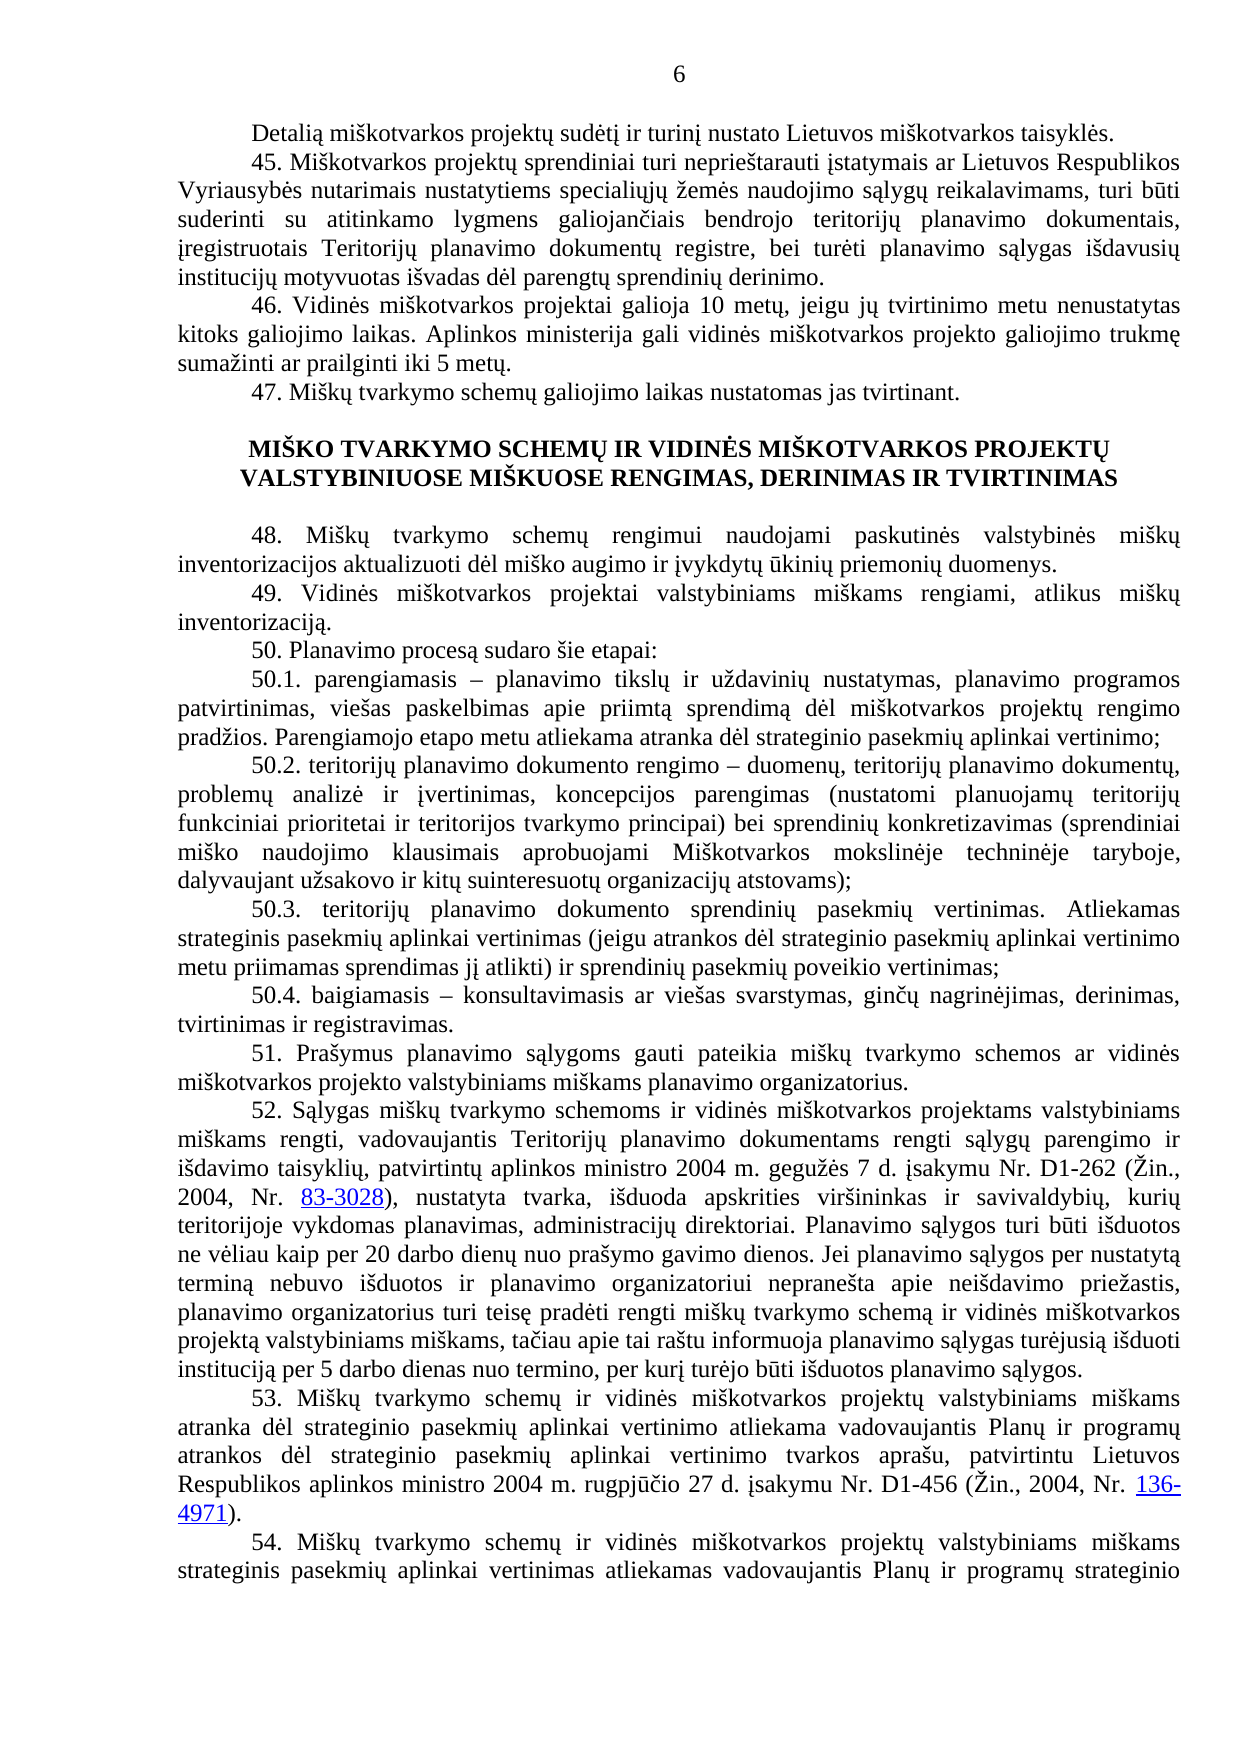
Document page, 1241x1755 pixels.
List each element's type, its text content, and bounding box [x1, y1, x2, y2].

text 48. Miškų tvarkymo schemų rengimui naudojami paskutinės valstybinės miškų inventorizacijos aktualizuoti dėl miško augimo ir įvykdytų ūkinių priemonių duomenys. [177, 521, 1181, 578]
text 49. Vidinės miškotvarkos projektai valstybiniams miškams rengiami, atlikus miškų inventorizaciją. [177, 578, 1181, 636]
text 50.2. teritorijų planavimo dokumento rengimo – duomenų, teritorijų planavimo dokumentų, problemų analizė ir įvertinimas, koncepcijos parengimas (nustatomi planuojamų teritorijų funkciniai prioritetai ir teritorijos tvarkymo principai) bei sprendinių konkretizavimas (sprendiniai miško naudojimo klausimais aprobuojami Miškotvarkos mokslinėje techninėje taryboje, dalyvaujant užsakovo ir kitų suinteresuotų organizacijų atstovams); [177, 751, 1181, 894]
text 50. Planavimo procesą sudaro šie etapai: [177, 636, 1181, 664]
text 51. Prašymus planavimo sąlygoms gauti pateikia miškų tvarkymo schemos ar vidinės miškotvarkos projekto valstybiniams miškams planavimo organizatorius. [177, 1038, 1181, 1096]
text 45. Miškotvarkos projektų sprendiniai turi neprieštarauti įstatymais ar Lietuvos Respublikos Vyriausybės nutarimais nustatytiems specialiųjų žemės naudojimo sąlygų reikalavimams, turi būti suderinti su atitinkamo lygmens galiojančiais bendrojo teritorijų planavimo dokumentais, įregistruotais Teritorijų planavimo dokumentų registre, bei turėti planavimo sąlygas išdavusių institucijų motyvuotas išvadas dėl parengtų sprendinių derinimo. [177, 147, 1181, 291]
text 46. Vidinės miškotvarkos projektai galioja 10 metų, jeigu jų tvirtinimo metu nenustatytas kitoks galiojimo laikas. Aplinkos ministerija gali vidinės miškotvarkos projekto galiojimo trukmę sumažinti ar prailginti iki 5 metų. [177, 291, 1181, 377]
text 52. Sąlygas miškų tvarkymo schemoms ir vidinės miškotvarkos projektams valstybiniams miškams rengti, vadovaujantis Teritorijų planavimo dokumentams rengti sąlygų parengimo ir išdavimo taisyklių, patvirtintų aplinkos ministro 2004 m. gegužės 7 d. įsakymu Nr. D1-262 (Žin., 2004, Nr. 83-3028), nustatyta tvarka, išduoda apskrities viršininkas ir savivaldybių, kurių teritorijoje vykdomas planavimas, administracijų direktoriai. Planavimo sąlygos turi būti išduotos ne vėliau kaip per 20 darbo dienų nuo prašymo gavimo dienos. Jei planavimo sąlygos per nustatytą terminą nebuvo išduotos ir planavimo organizatoriui nepranešta apie neišdavimo priežastis, planavimo organizatorius turi teisę pradėti rengti miškų tvarkymo schemą ir vidinės miškotvarkos projektą valstybiniams miškams, tačiau apie tai raštu informuoja planavimo sąlygas turėjusią išduoti instituciją per 5 darbo dienas nuo termino, per kurį turėjo būti išduotos planavimo sąlygos. [177, 1096, 1181, 1383]
text 47. Miškų tvarkymo schemų galiojimo laikas nustatomas jas tvirtinant. [177, 377, 1181, 406]
text MIŠKO TVARKYMO SCHEMŲ IR VIDINĖS MIŠKOTVARKOS PROJEKTŲ VALSTYBINIUOSE MIŠKUOSE RENGIMAS, DERINIMAS IR TVIRTINIMAS [177, 434, 1181, 492]
text 53. Miškų tvarkymo schemų ir vidinės miškotvarkos projektų valstybiniams miškams atranka dėl strateginio pasekmių aplinkai vertinimo atliekama vadovaujantis Planų ir programų atrankos dėl strateginio pasekmių aplinkai vertinimo tvarkos aprašu, patvirtintu Lietuvos Respublikos aplinkos ministro 2004 m. rugpjūčio 27 d. įsakymu Nr. D1-456 (Žin., 2004, Nr. 136-4971). [177, 1383, 1181, 1527]
text 50.1. parengiamasis – planavimo tikslų ir uždavinių nustatymas, planavimo programos patvirtinimas, viešas paskelbimas apie priimtą sprendimą dėl miškotvarkos projektų rengimo pradžios. Parengiamojo etapo metu atliekama atranka dėl strateginio pasekmių aplinkai vertinimo; [177, 664, 1181, 751]
text 50.3. teritorijų planavimo dokumento sprendinių pasekmių vertinimas. Atliekamas strateginis pasekmių aplinkai vertinimas (jeigu atrankos dėl strateginio pasekmių aplinkai vertinimo metu priimamas sprendimas jį atlikti) ir sprendinių pasekmių poveikio vertinimas; [177, 894, 1181, 981]
text 54. Miškų tvarkymo schemų ir vidinės miškotvarkos projektų valstybiniams miškams strateginis pasekmių aplinkai vertinimas atliekamas vadovaujantis Planų ir programų strateginio [177, 1527, 1181, 1584]
text Detalią miškotvarkos projektų sudėtį ir turinį nustato Lietuvos miškotvarkos taisyklės. [177, 118, 1181, 147]
text 50.4. baigiamasis – konsultavimasis ar viešas svarstymas, ginčų nagrinėjimas, derinimas, tvirtinimas ir registravimas. [177, 981, 1181, 1038]
